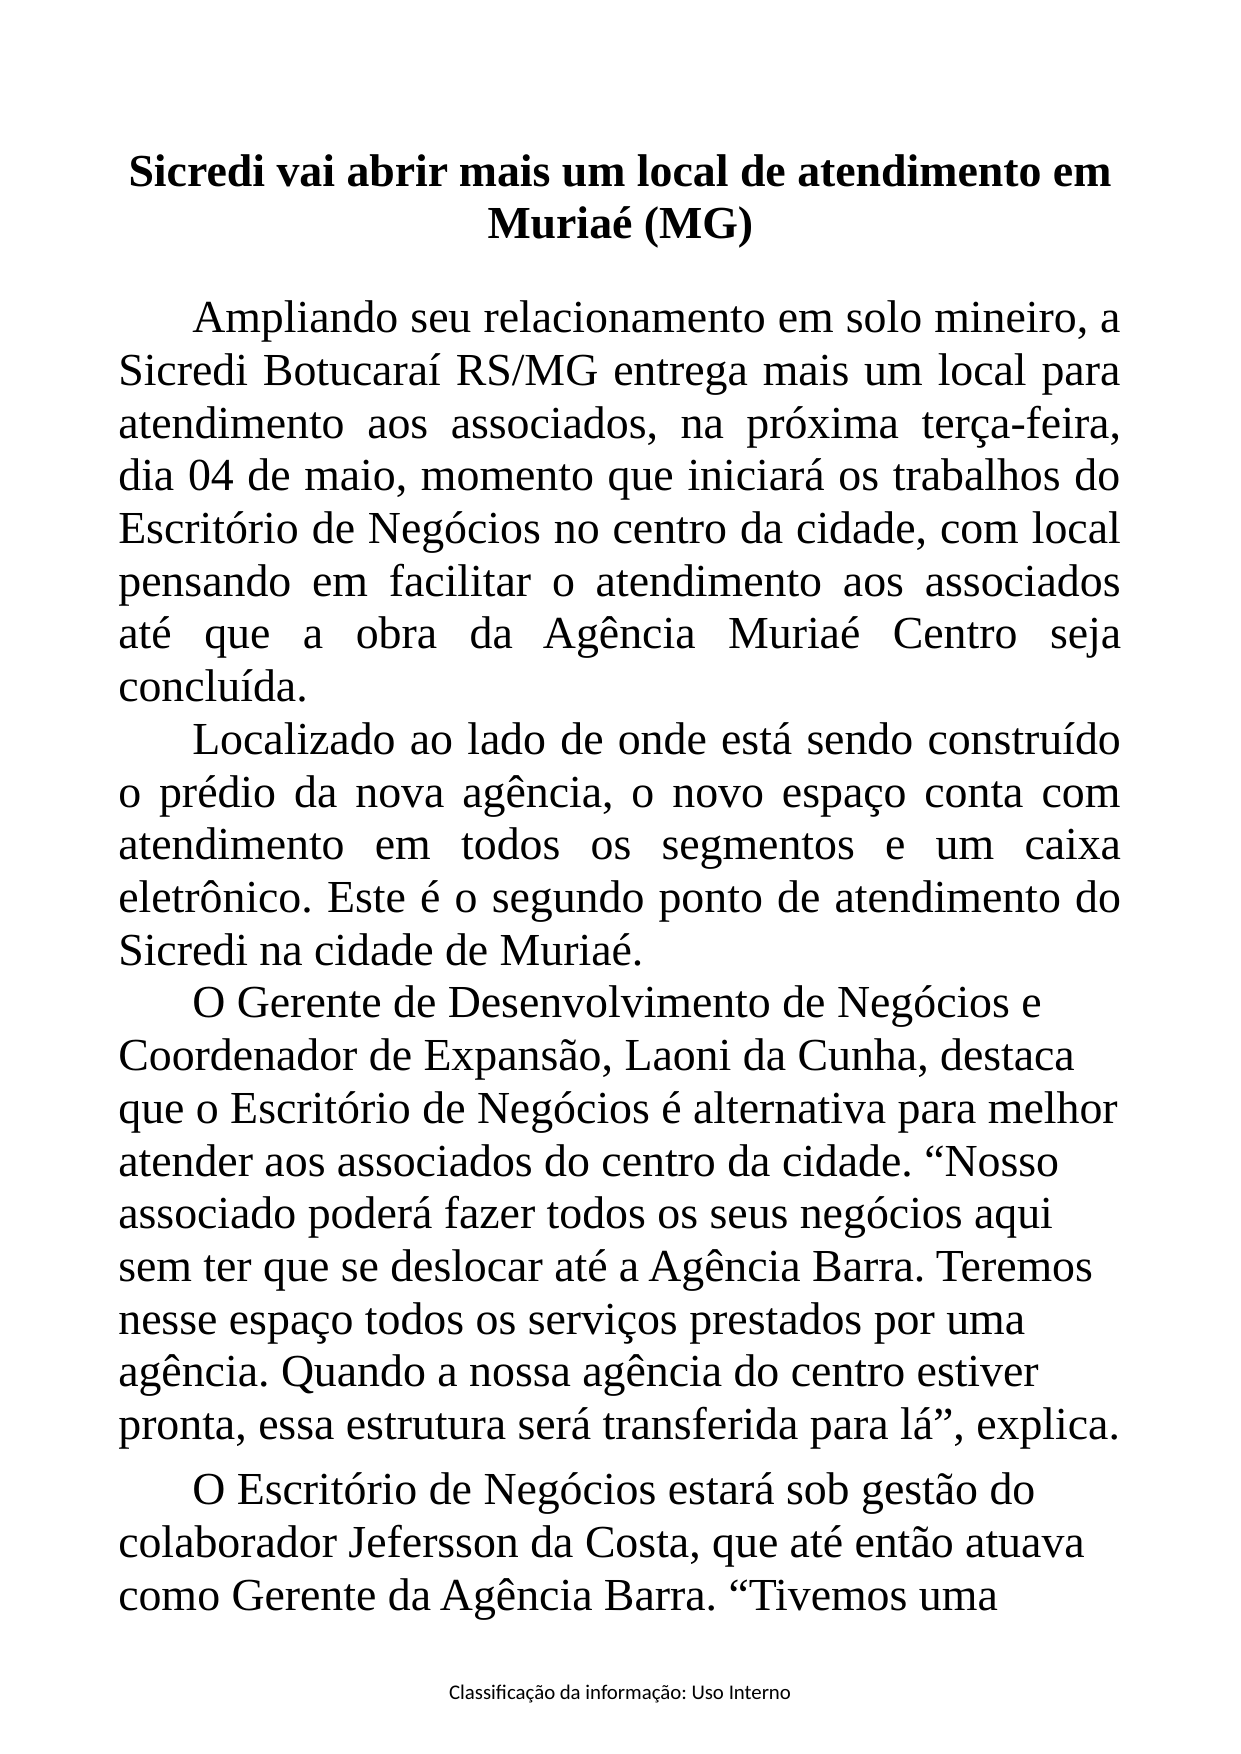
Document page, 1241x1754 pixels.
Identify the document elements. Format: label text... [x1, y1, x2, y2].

text Ampliando seu relacionamento em solo mineiro, a Sicredi Botucaraí RS/MG entrega mais um local para atendimento aos associados, na próxima terça-feira, dia 04 de maio, momento que iniciará os trabalhos do Escritório de Negócios no centro da cidade, com local pensando em facilitar o atendimento aos associados até que a obra da Agência Muriaé Centro seja concluída. [118, 290, 1122, 711]
text O Escritório de Negócios estará sob gestão do colaborador Jefersson da Costa, que até então atuava como Gerente da Agência Barra. “Tivemos uma [118, 1462, 1122, 1620]
subtitle Sicredi vai abrir mais um local de atendimento em Muriaé (MG) [118, 143, 1122, 248]
text O Gerente de Desenvolvimento de Negócios e Coordenador de Expansão, Laoni da Cunha, destaca que o Escritório de Negócios é alternativa para melhor atender aos associados do centro da cidade. “Nosso associado poderá fazer todos os seus negócios aqui sem ter que se deslocar até a Agência Barra. Teremos nesse espaço todos os serviços prestados por uma agência. Quando a nossa agência do centro estiver pronta, essa estrutura será transferida para lá”, explica. [118, 975, 1122, 1449]
text Localizado ao lado de onde está sendo construído o prédio da nova agência, o novo espaço conta com atendimento em todos os segmentos e um caixa eletrônico. Este é o segundo ponto de atendimento do Sicredi na cidade de Muriaé. [118, 711, 1122, 975]
